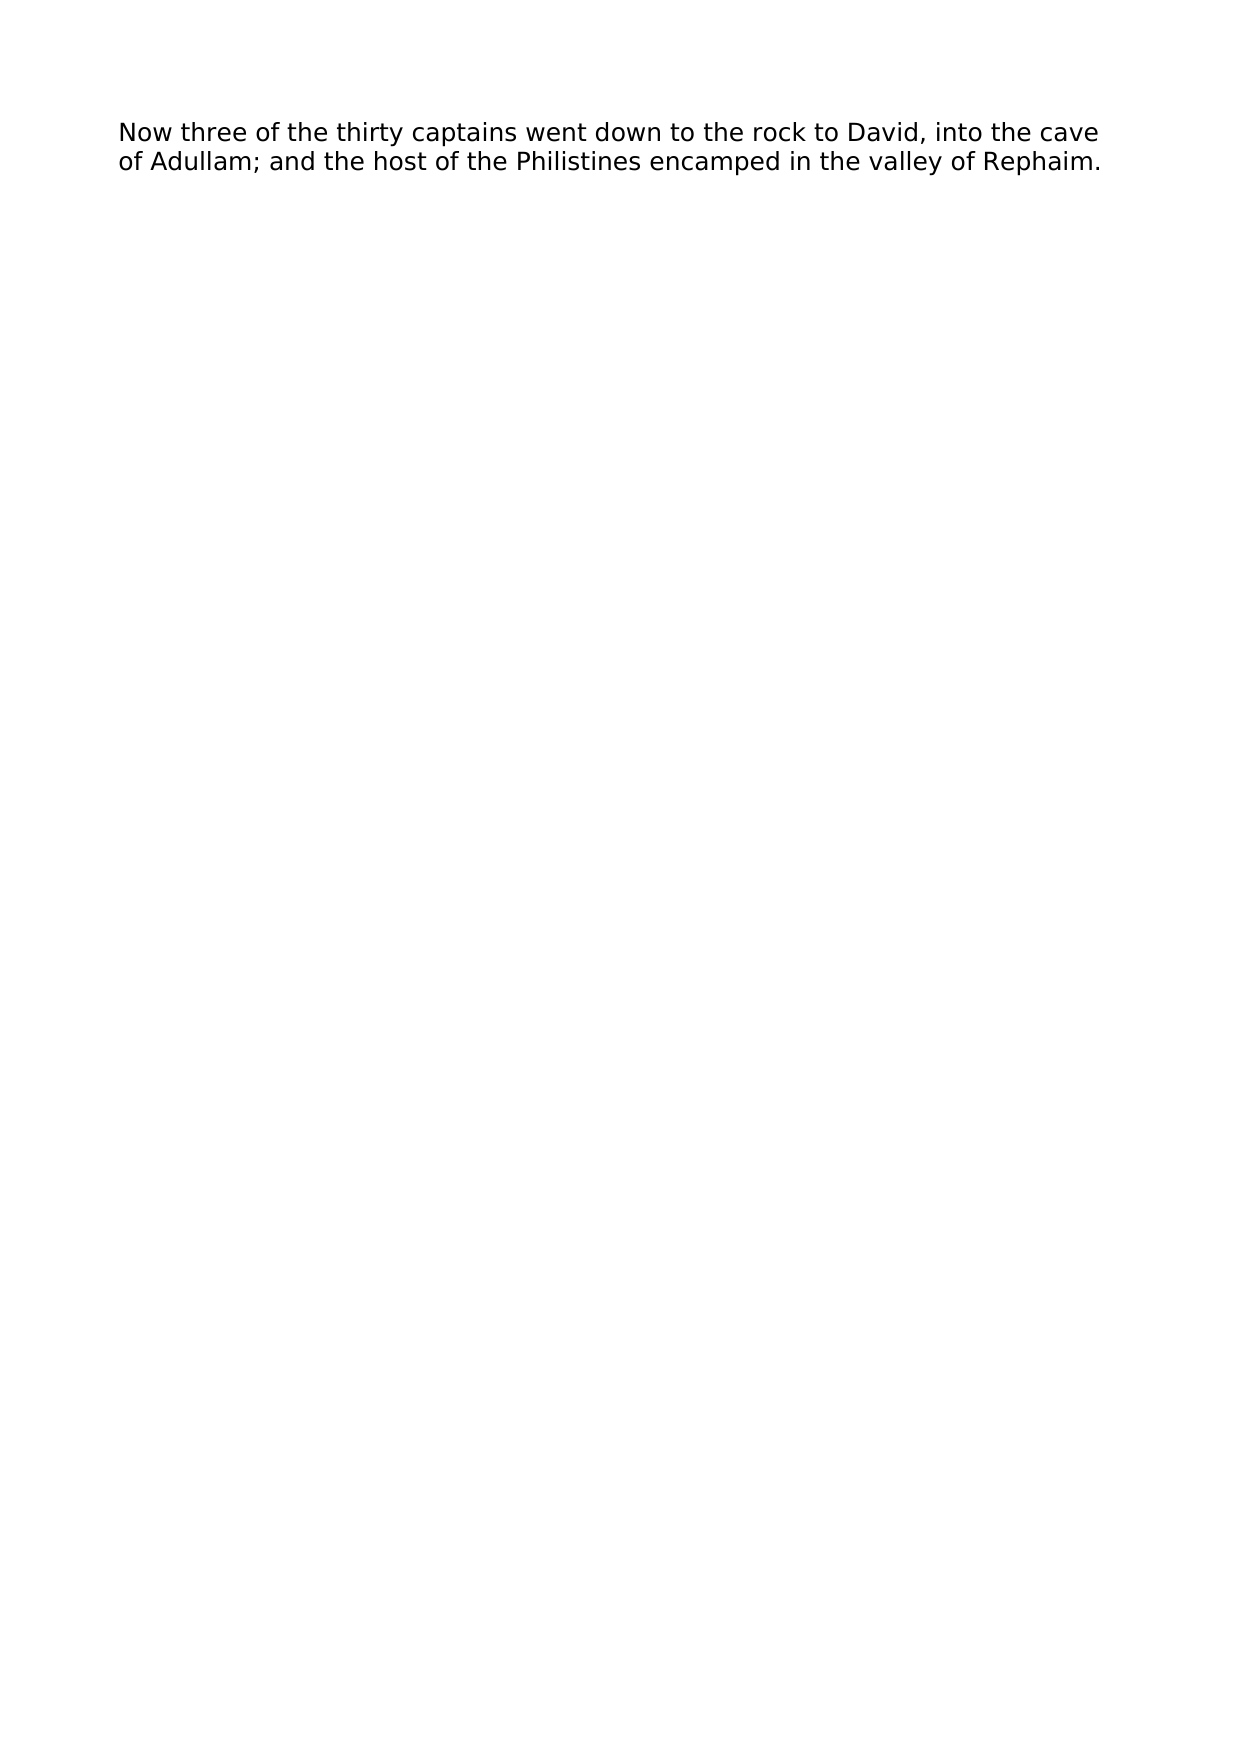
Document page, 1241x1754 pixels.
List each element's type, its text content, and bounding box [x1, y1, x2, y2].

text Now three of the thirty captains went down to the rock to David, into the cave of Adullam; and the host of the Philistines encamped in the valley of Rephaim. [118, 118, 1122, 176]
